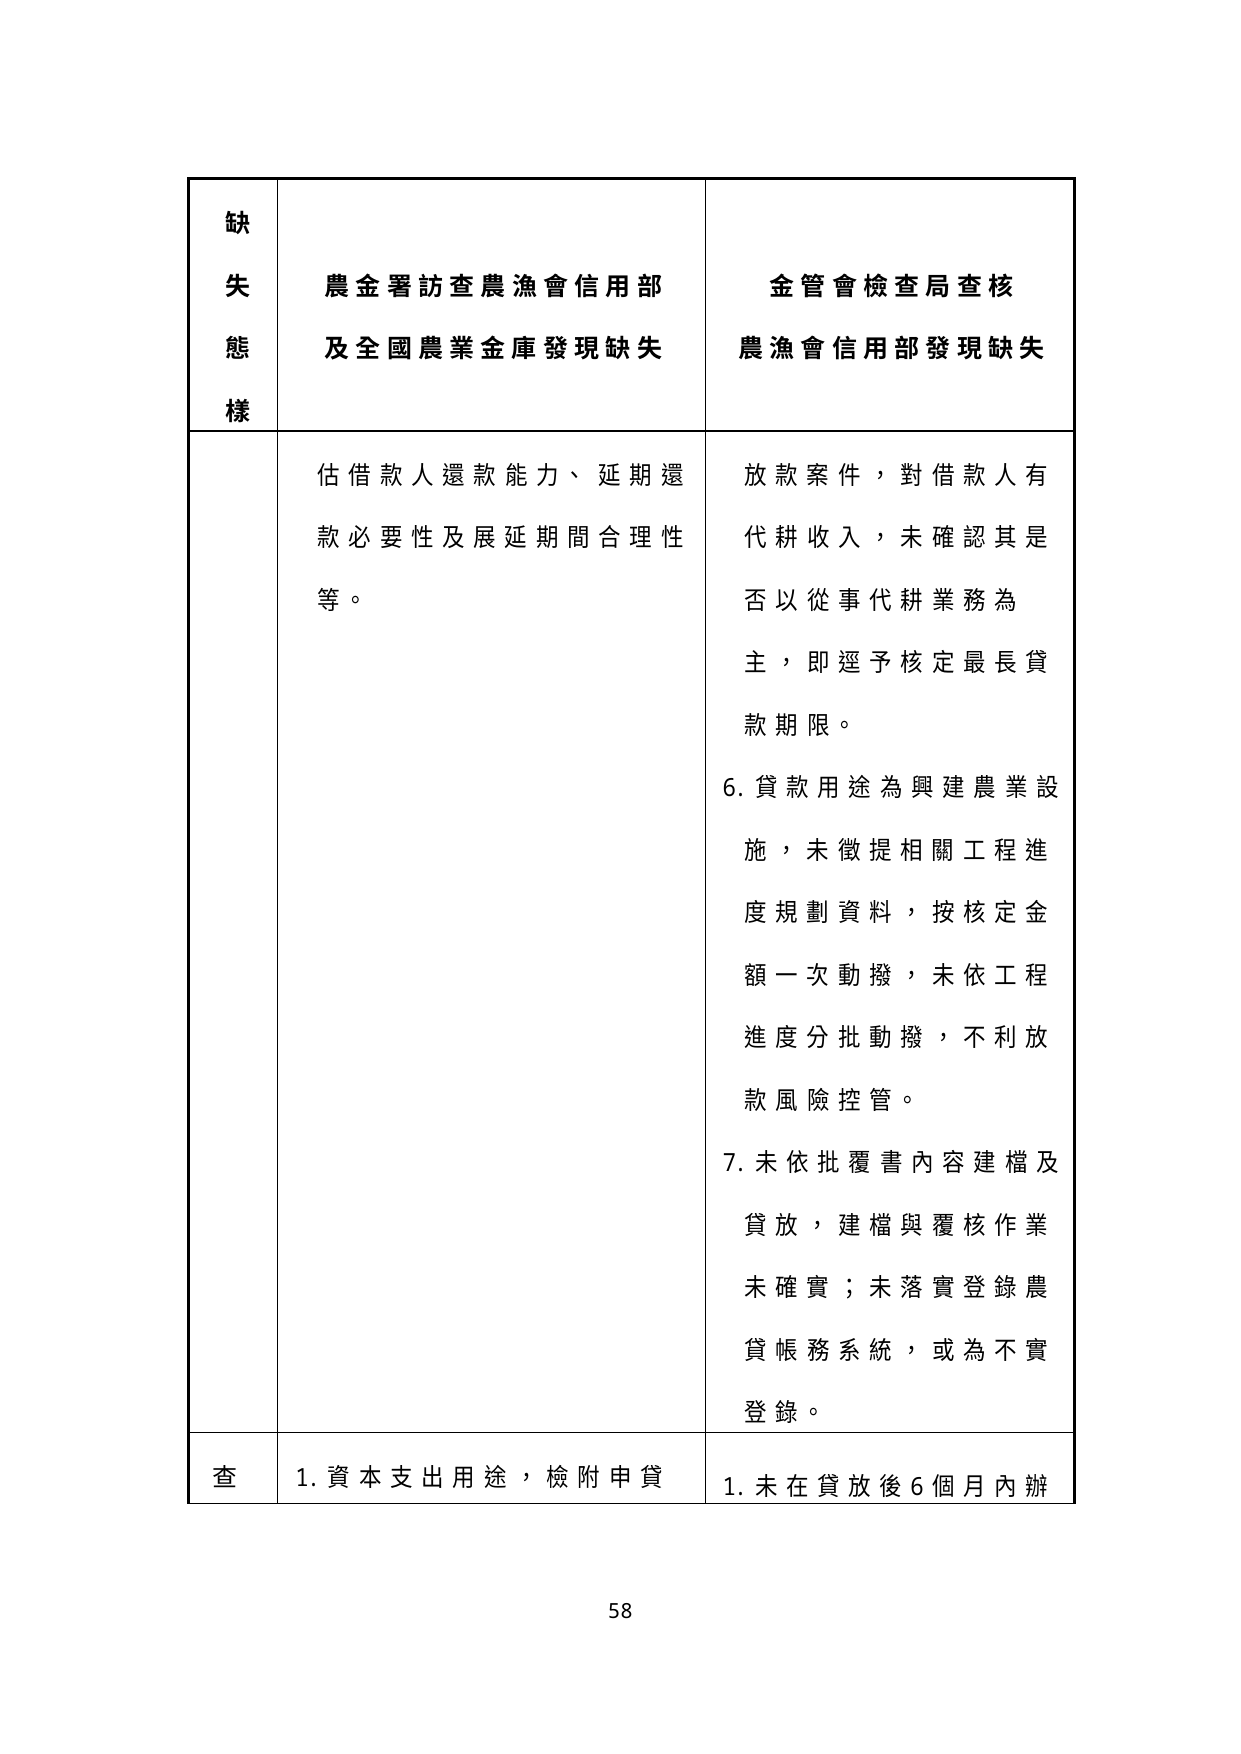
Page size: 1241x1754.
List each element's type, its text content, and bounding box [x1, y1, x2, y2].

table_cell 估借款人還款能力、延期還款必要性及展延期間合理性等。 [278, 432, 705, 1432]
table_header 金管會檢查局查核 農漁會信用部發現缺失 [706, 180, 1073, 430]
table_cell 1.資本支出用途，檢附申貸 [278, 1433, 705, 1503]
table_cell 放款案件，對借款人有代耕收入，未確認其是否以從事代耕業務為主，即逕予核定最長貸款期限。 6.貸款用途為興建農業設施，未徵提相關工程進度規劃資料，按核定金額一次動撥，未依工程進度分批動撥，不利放款風險控管。 7.未依批覆書內容建檔及貸放，建檔與覆核作業未確實；未落實登錄農貸帳務系統，或為不實登錄。 [706, 432, 1073, 1432]
table_cell 1.未在貸放後6個月內辦 [706, 1433, 1073, 1503]
table_header 農金署訪查農漁會信用部 及全國農業金庫發現缺失 [278, 180, 705, 430]
table_header 缺失態樣 [190, 180, 277, 430]
table_cell [190, 432, 277, 1432]
table_cell 查 [190, 1433, 277, 1503]
